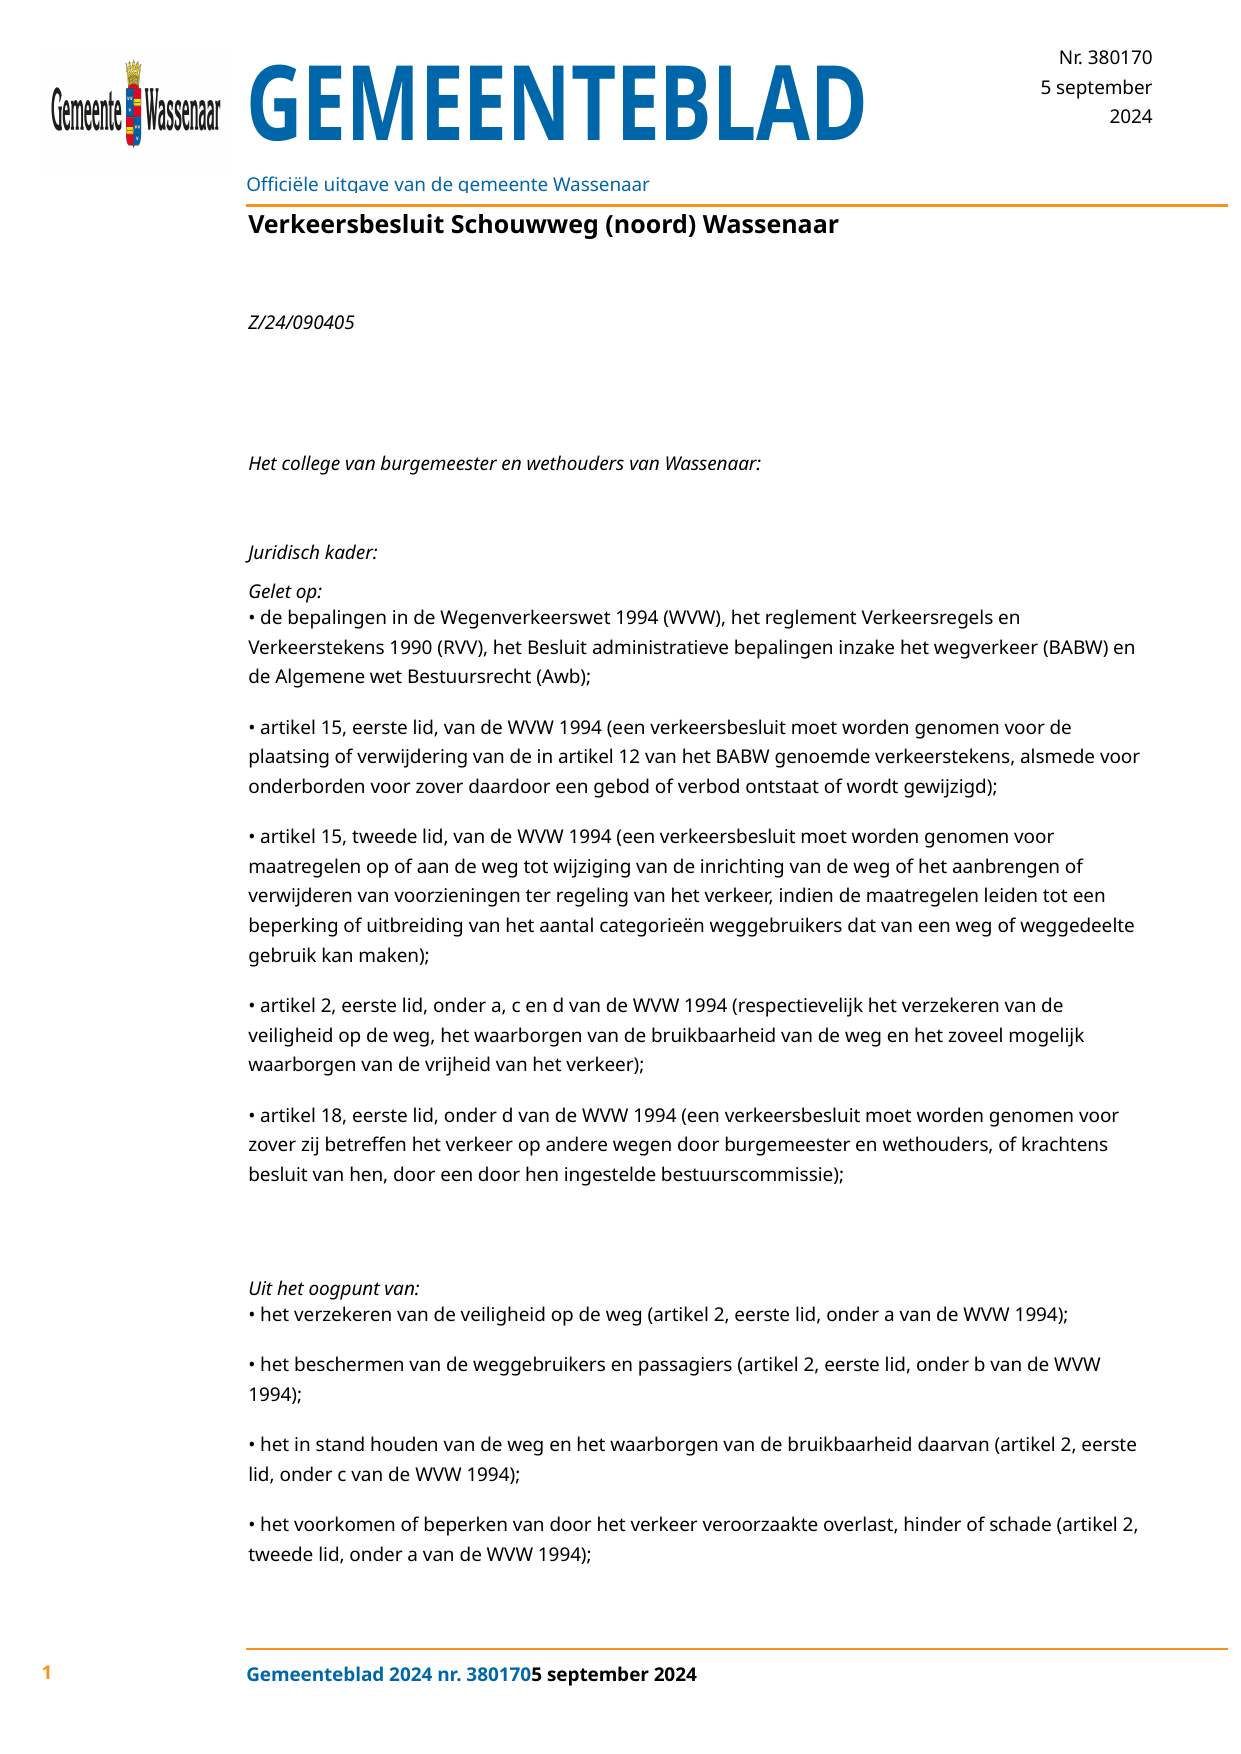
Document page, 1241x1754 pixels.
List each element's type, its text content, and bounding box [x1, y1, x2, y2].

text • artikel 18, eerste lid, onder d van de WVW 1994 (een verkeersbesluit moet worden genomen voor zover zij betreffen het verkeer op andere wegen door burgemeester en wethouders, of krachtens besluit van hen, door een door hen ingestelde bestuurscommissie); [248, 1102, 1152, 1187]
text • artikel 15, eerste lid, van de WVW 1994 (een verkeersbesluit moet worden genomen voor de plaatsing of verwijdering van de in artikel 12 van het BABW genoemde verkeerstekens, alsmede voor onderborden voor zover daardoor een gebod of verbod ontstaat of wordt gewijzigd); [248, 714, 1152, 799]
text Z/24/090405 [248, 309, 1152, 335]
text • het verzekeren van de veiligheid op de weg (artikel 2, eerste lid, onder a van de WVW 1994); [248, 1301, 1152, 1327]
text • het in stand houden van de weg en het waarborgen van de bruikbaarheid daarvan (artikel 2, eerste lid, onder c van de WVW 1994); [248, 1432, 1152, 1487]
text Uit het oogpunt van: [248, 1275, 1152, 1301]
text Juridisch kader: [248, 539, 1152, 565]
text Het college van burgemeester en wethouders van Wassenaar: [248, 450, 1152, 475]
text Gelet op: [248, 579, 1152, 604]
text • artikel 2, eerste lid, onder a, c en d van de WVW 1994 (respectievelijk het verzekeren van de veiligheid op de weg, het waarborgen van de bruikbaarheid van de weg en het zoveel mogelijk waarborgen van de vrijheid van het verkeer); [248, 992, 1152, 1077]
text Verkeersbesluit Schouwweg (noord) Wassenaar [248, 207, 1152, 241]
text • de bepalingen in de Wegenverkeerswet 1994 (WVW), het reglement Verkeersregels en Verkeerstekens 1990 (RVV), het Besluit administratieve bepalingen inzake het wegverkeer (BABW) en de Algemene wet Bestuursrecht (Awb); [248, 604, 1152, 689]
picture [41, 47, 231, 172]
text • het voorkomen of beperken van door het verkeer veroorzaakte overlast, hinder of schade (artikel 2, tweede lid, onder a van de WVW 1994); [248, 1512, 1152, 1567]
text • artikel 15, tweede lid, van de WVW 1994 (een verkeersbesluit moet worden genomen voor maatregelen op of aan de weg tot wijziging van de inrichting van de weg of het aanbrengen of verwijderen van voorzieningen ter regeling van het verkeer, indien de maatregelen leiden tot een beperking of uitbreiding van het aantal categorieën weggebruikers dat van een weg of weggedeelte gebruik kan maken); [248, 823, 1152, 968]
text • het beschermen van de weggebruikers en passagiers (artikel 2, eerste lid, onder b van de WVW 1994); [248, 1352, 1152, 1407]
